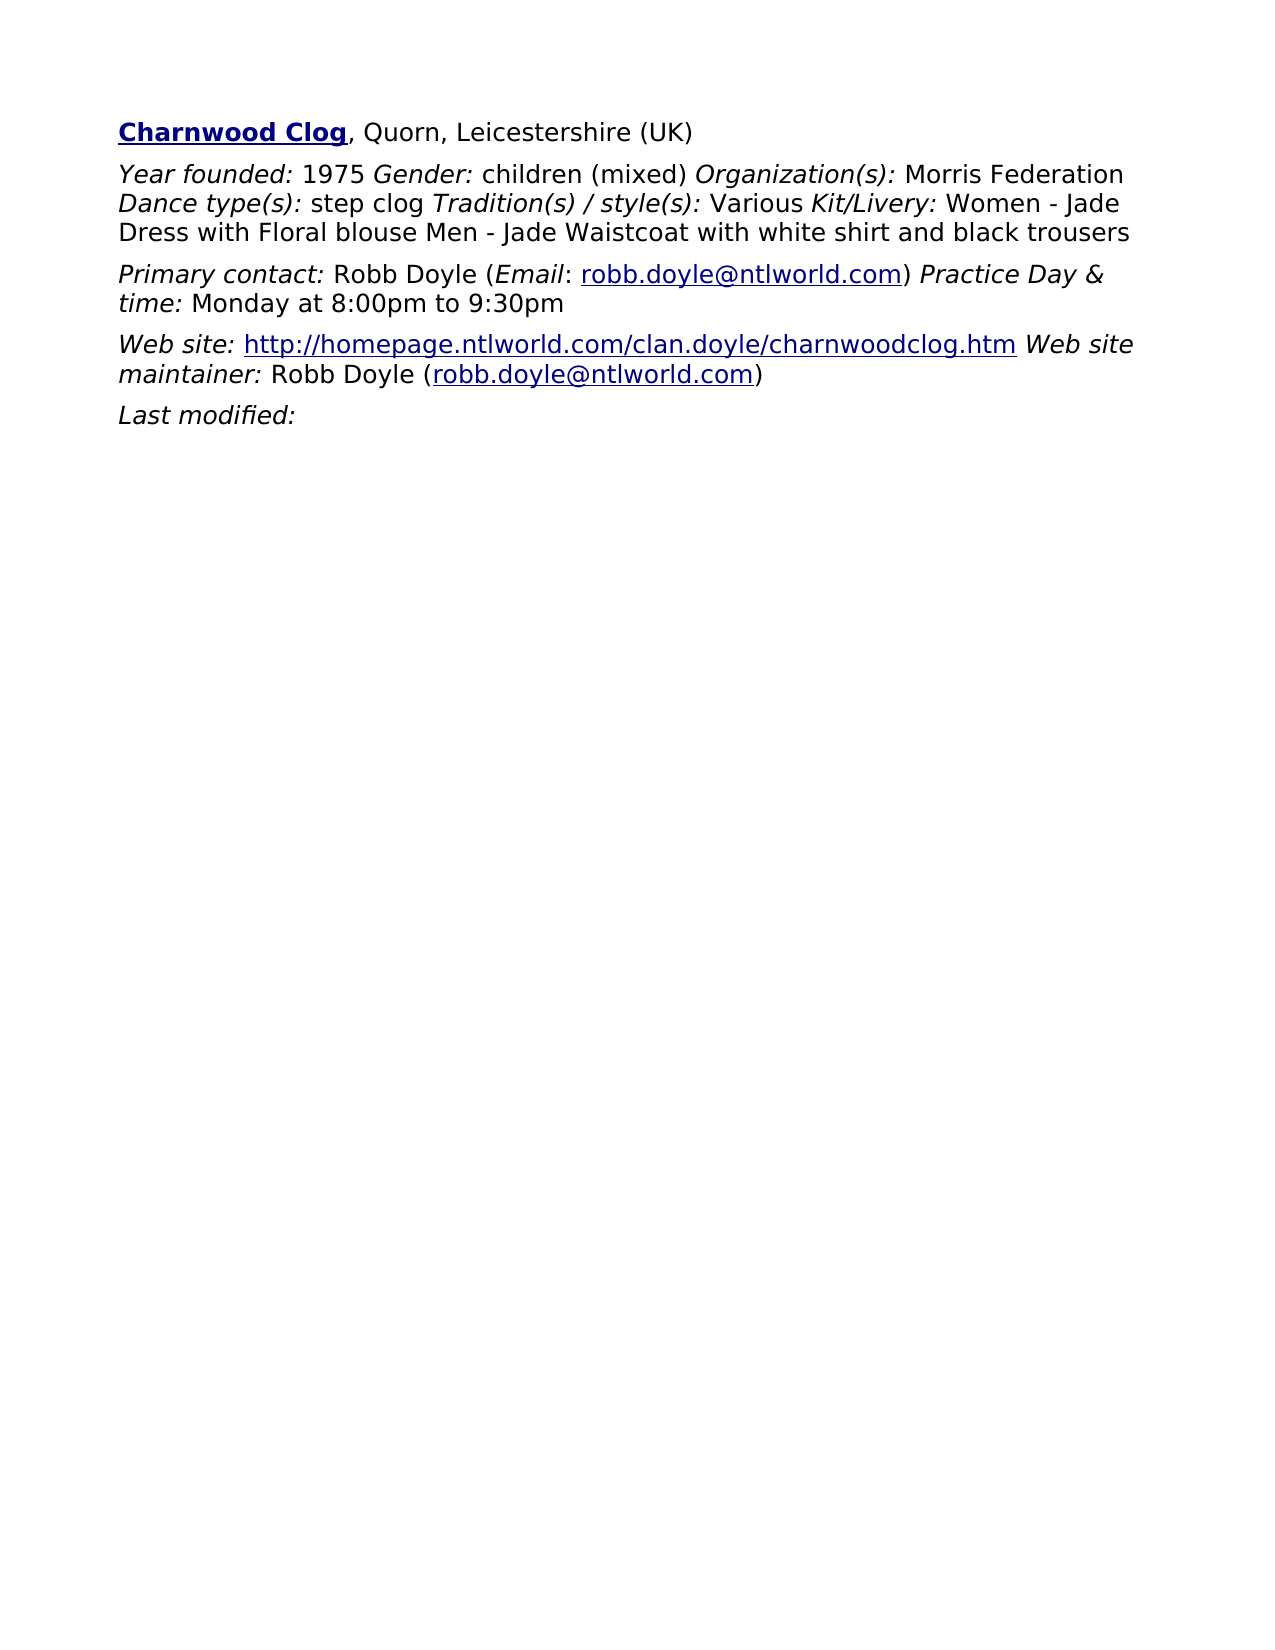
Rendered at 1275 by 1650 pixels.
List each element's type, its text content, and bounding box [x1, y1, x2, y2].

text Year founded: 1975 Gender: children (mixed) Organization(s): Morris Federation Dance type(s): step clog Tradition(s) / style(s): Various Kit/Livery: Women - Jade Dress with Floral blouse Men - Jade Waistcoat with white shirt and black trousers [118, 160, 1157, 247]
text Last modified: [118, 401, 1157, 431]
text Primary contact: Robb Doyle (Email: robb.doyle@ntlworld.com) Practice Day & time: Monday at 8:00pm to 9:30pm [118, 260, 1157, 318]
text Charnwood Clog, Quorn, Leicestershire (UK) [118, 118, 1157, 147]
text Web site: http://homepage.ntlworld.com/clan.doyle/charnwoodclog.htm Web site maintainer: Robb Doyle (robb.doyle@ntlworld.com) [118, 331, 1157, 389]
